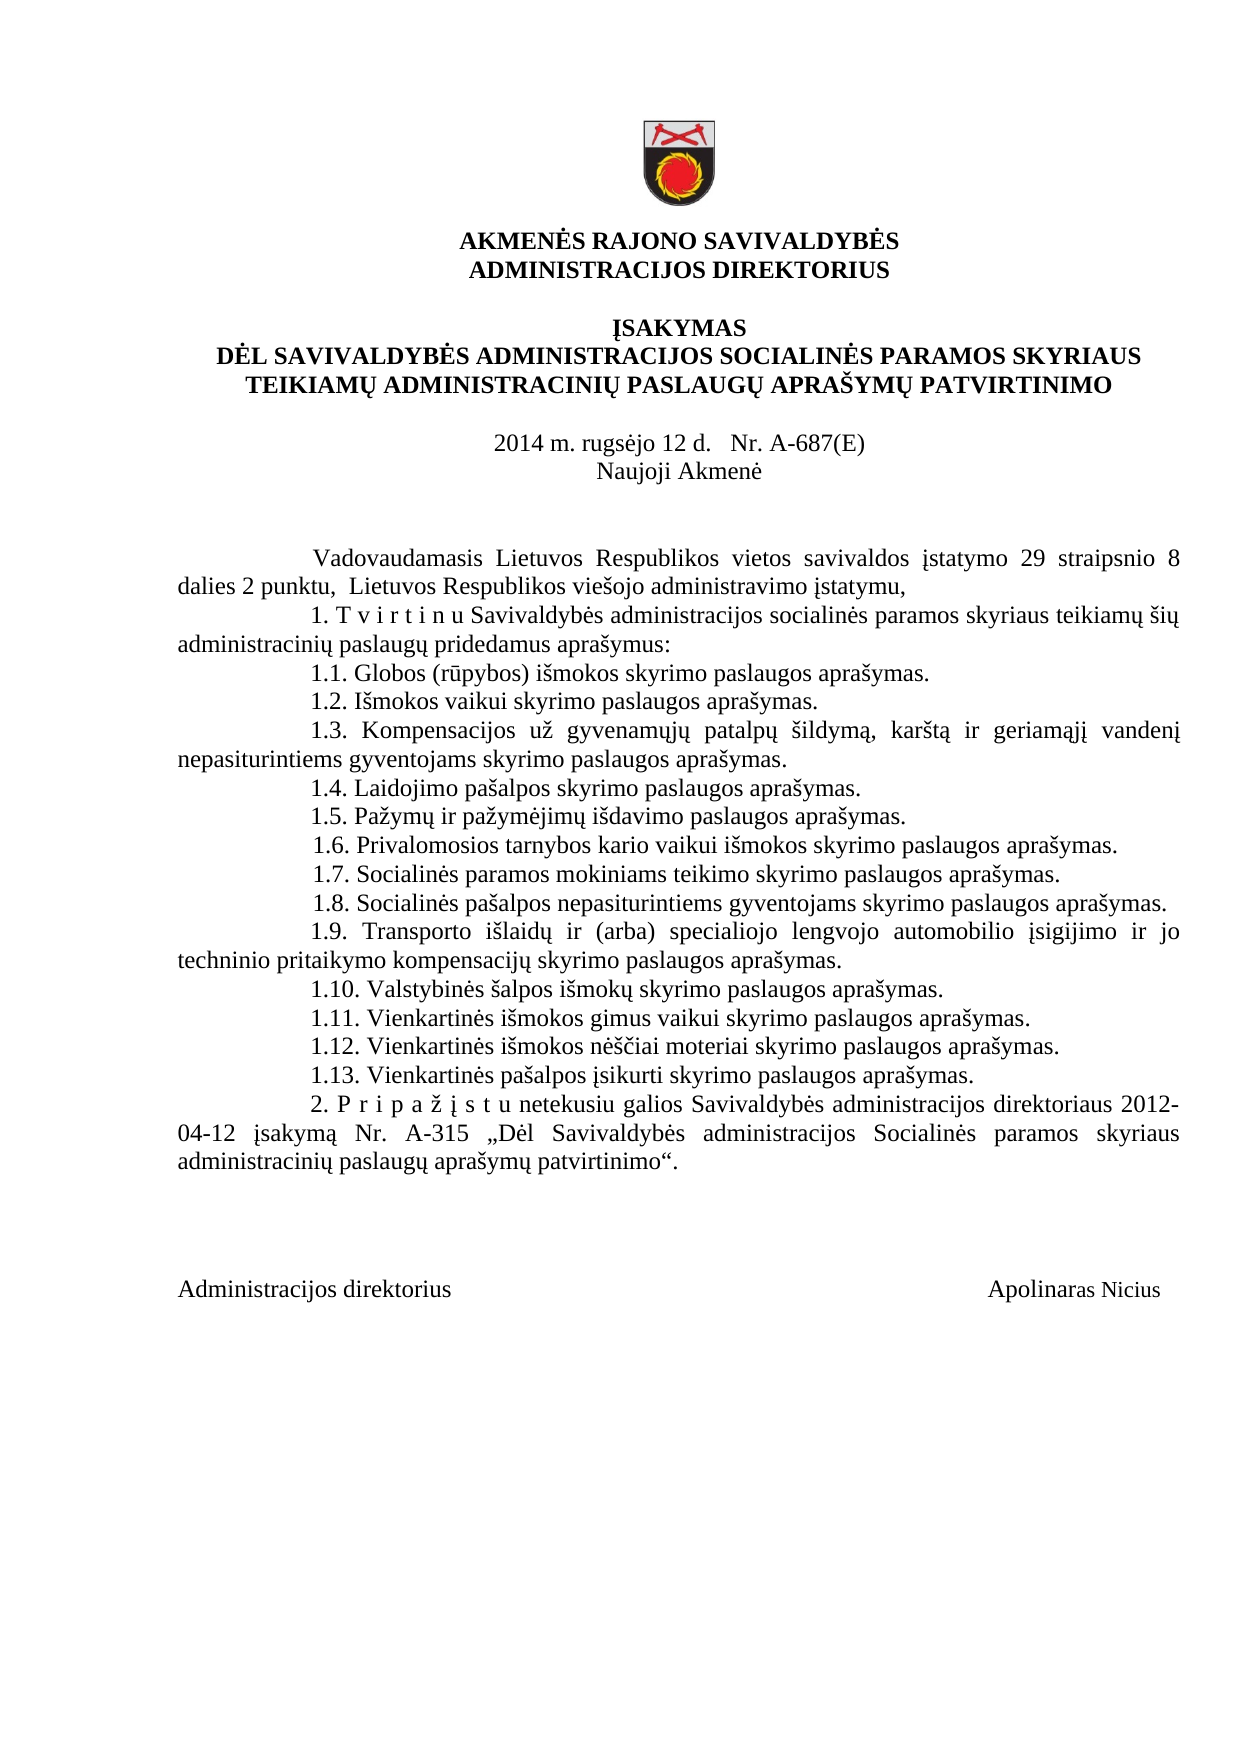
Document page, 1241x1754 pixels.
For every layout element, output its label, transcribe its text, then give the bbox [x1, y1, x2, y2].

text DĖL SAVIVALDYBĖS ADMINISTRACIJOS SOCIALINĖS PARAMOS SKYRIAUS TEIKIAMŲ ADMINISTRACINIŲ PASLAUGŲ APRAŠYMŲ PATVIRTINIMO [177, 341, 1181, 399]
text ĮSAKYMAS [177, 313, 1181, 341]
text 1.7. Socialinės paramos mokiniams teikimo skyrimo paslaugos aprašymas. [177, 859, 1181, 888]
text 1.6. Privalomosios tarnybos kario vaikui išmokos skyrimo paslaugos aprašymas. [177, 830, 1181, 859]
text ADMINISTRACIJOS DIREKTORIUS [177, 255, 1181, 284]
text 1.3. Kompensacijos už gyvenamųjų patalpų šildymą, karštą ir geriamąjį vandenį nepasiturintiems gyventojams skyrimo paslaugos aprašymas. [177, 715, 1181, 773]
text AKMENĖS RAJONO SAVIVALDYBĖS [177, 226, 1181, 255]
text Naujoji Akmenė [177, 456, 1181, 485]
text 1.12. Vienkartinės išmokos nėščiai moteriai skyrimo paslaugos aprašymas. [177, 1031, 1181, 1060]
text 1.10. Valstybinės šalpos išmokų skyrimo paslaugos aprašymas. [177, 974, 1181, 1003]
text Administracijos direktorius Apolinaras Nicius [177, 1274, 1181, 1303]
text 1.4. Laidojimo pašalpos skyrimo paslaugos aprašymas. [177, 773, 1181, 801]
text 1.5. Pažymų ir pažymėjimų išdavimo paslaugos aprašymas. [177, 801, 1181, 830]
text 1.8. Socialinės pašalpos nepasiturintiems gyventojams skyrimo paslaugos aprašymas. [177, 888, 1181, 916]
text 2014 m. rugsėjo 12 d. Nr. A-687(E) [177, 428, 1181, 456]
text Vadovaudamasis Lietuvos Respublikos vietos savivaldos įstatymo 29 straipsnio 8 dalies 2 punktu, Lietuvos Respublikos viešojo administravimo įstatymu, [177, 543, 1181, 600]
text 1.1. Globos (rūpybos) išmokos skyrimo paslaugos aprašymas. [177, 658, 1181, 686]
text 1.11. Vienkartinės išmokos gimus vaikui skyrimo paslaugos aprašymas. [177, 1003, 1181, 1031]
text 1. T v i r t i n u Savivaldybės administracijos socialinės paramos skyriaus teikiamų šių administracinių paslaugų pridedamus aprašymus: [177, 600, 1181, 658]
text 1.2. Išmokos vaikui skyrimo paslaugos aprašymas. [177, 686, 1181, 715]
text 1.13. Vienkartinės pašalpos įsikurti skyrimo paslaugos aprašymas. [177, 1060, 1181, 1089]
text 2. P r i p a ž į s t u netekusiu galios Savivaldybės administracijos direktoriaus 2012-04-12 įsakymą Nr. A-315 „Dėl Savivaldybės administracijos Socialinės paramos skyriaus administracinių paslaugų aprašymų patvirtinimo“. [177, 1089, 1181, 1175]
text 1.9. Transporto išlaidų ir (arba) specialiojo lengvojo automobilio įsigijimo ir jo techninio pritaikymo kompensacijų skyrimo paslaugos aprašymas. [177, 916, 1181, 974]
